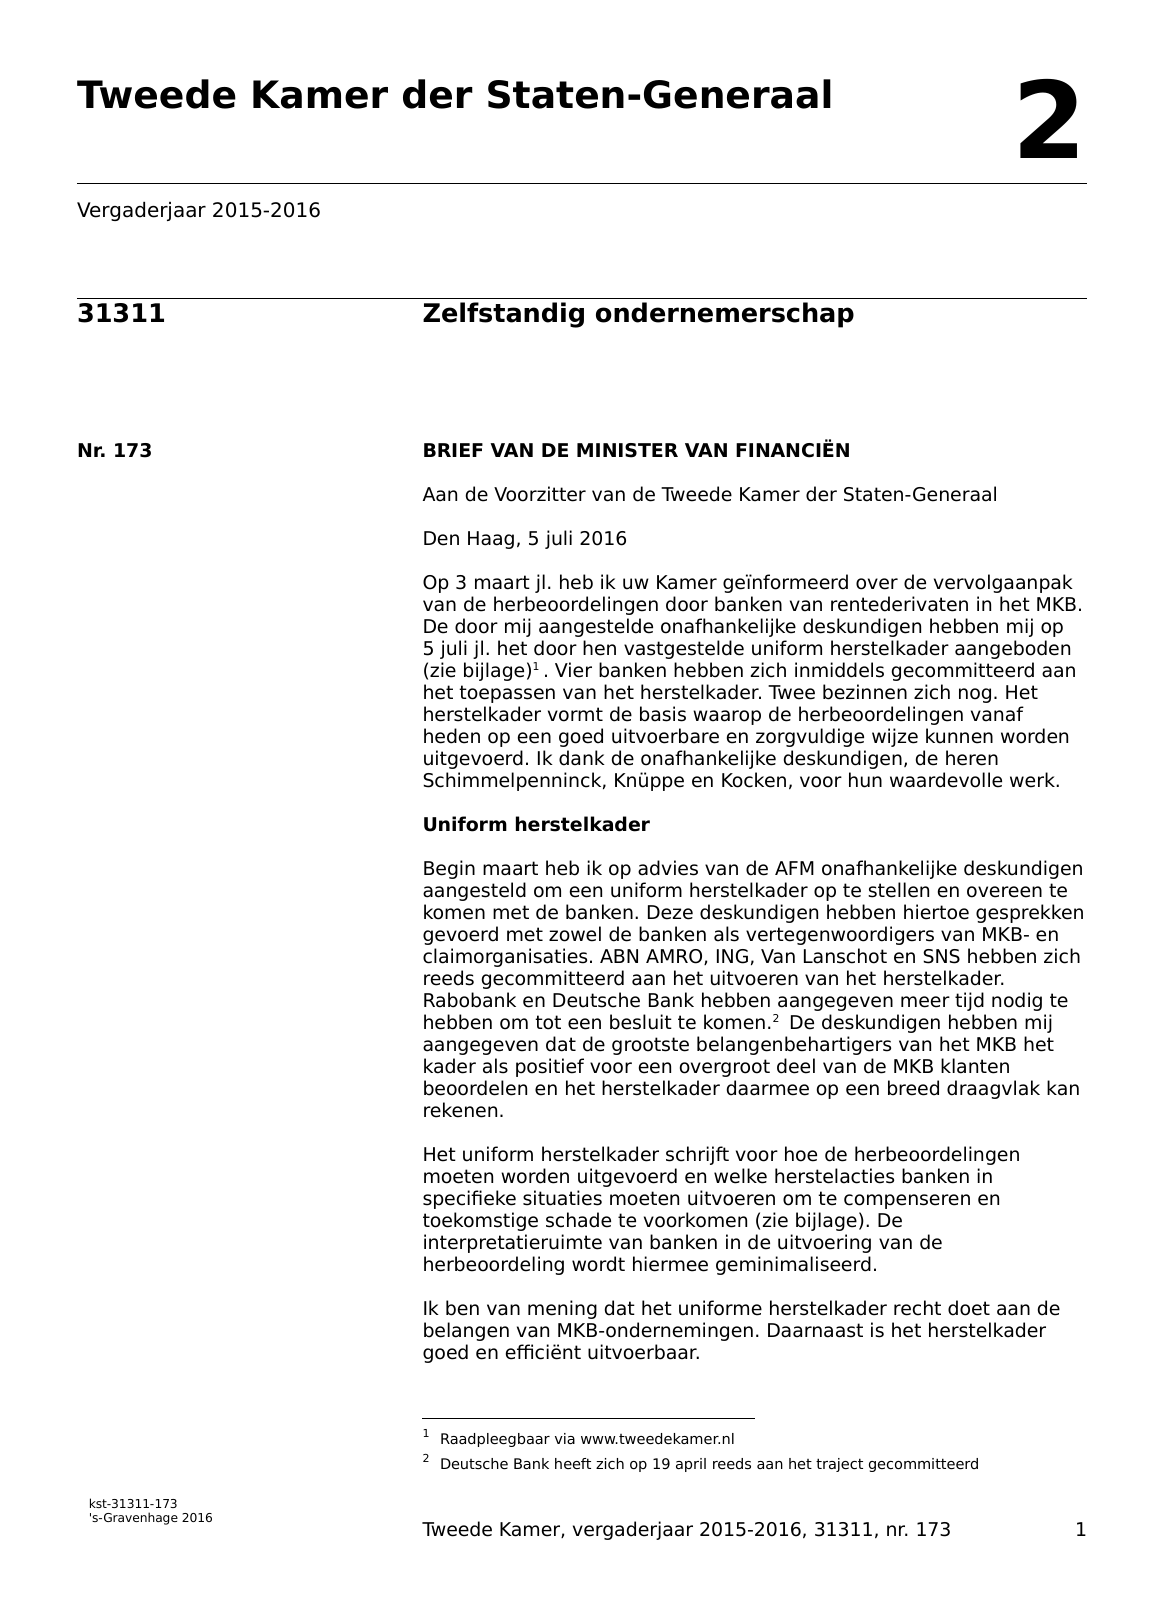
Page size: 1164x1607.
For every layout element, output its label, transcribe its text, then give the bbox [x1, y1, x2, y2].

text Ik ben van mening dat het uniforme herstelkader recht doet aan de belangen van MKB-ondernemingen. Daarnaast is het herstelkader goed en efficiënt uitvoerbaar. [422, 1298, 1087, 1364]
text Aan de Voorzitter van de Tweede Kamer der Staten-Generaal [422, 484, 1087, 506]
text Deutsche Bank heeft zich op 19 april reeds aan het traject gecommitteerd [422, 1452, 1087, 1474]
text Op 3 maart jl. heb ik uw Kamer geïnformeerd over de vervolgaanpak van de herbeoordelingen door banken van rentederivaten in het MKB. De door mij aangestelde onafhankelijke deskundigen hebben mij op 5 juli jl. het door hen vastgestelde uniform herstelkader aangeboden (zie bijlage). Vier banken hebben zich inmiddels gecommitteerd aan het toepassen van het herstelkader. Twee bezinnen zich nog. Het herstelkader vormt de basis waarop de herbeoordelingen vanaf heden op een goed uitvoerbare en zorgvuldige wijze kunnen worden uitgevoerd. Ik dank de onafhankelijke deskundigen, de heren Schimmelpenninck, Knüppe en Kocken, voor hun waardevolle werk. [422, 572, 1087, 792]
subtitle 31311 Zelfstandig ondernemerschap [77, 299, 1087, 329]
text kst-31311-173 [88, 1497, 323, 1511]
subtitle Nr. 173 BRIEF VAN DE MINISTER VAN FINANCIËN [77, 440, 1087, 462]
table_header Tweede Kamer der Staten-Generaal [77, 59, 886, 183]
text 's-Gravenhage 2016 [88, 1511, 323, 1525]
text Raadpleegbaar via www.tweedekamer.nl [422, 1427, 1087, 1449]
table_cell Vergaderjaar 2015-2016 [77, 184, 1087, 298]
subtitle Uniform herstelkader [422, 814, 1087, 836]
table_header 2 [886, 59, 1087, 183]
text Begin maart heb ik op advies van de AFM onafhankelijke deskundigen aangesteld om een uniform herstelkader op te stellen en overeen te komen met de banken. Deze deskundigen hebben hiertoe gesprekken gevoerd met zowel de banken als vertegenwoordigers van MKB- en claimorganisaties. ABN AMRO, ING, Van Lanschot en SNS hebben zich reeds gecommitteerd aan het uitvoeren van het herstelkader. Rabobank en Deutsche Bank hebben aangegeven meer tijd nodig te hebben om tot een besluit te komen. De deskundigen hebben mij aangegeven dat de grootste belangenbehartigers van het MKB het kader als positief voor een overgroot deel van de MKB klanten beoordelen en het herstelkader daarmee op een breed draagvlak kan rekenen. [422, 858, 1087, 1122]
text Het uniform herstelkader schrijft voor hoe de herbeoordelingen moeten worden uitgevoerd en welke herstelacties banken in specifieke situaties moeten uitvoeren om te compenseren en toekomstige schade te voorkomen (zie bijlage). De interpretatieruimte van banken in de uitvoering van de herbeoordeling wordt hiermee geminimaliseerd. [422, 1144, 1087, 1276]
text Den Haag, 5 juli 2016 [422, 528, 1087, 550]
